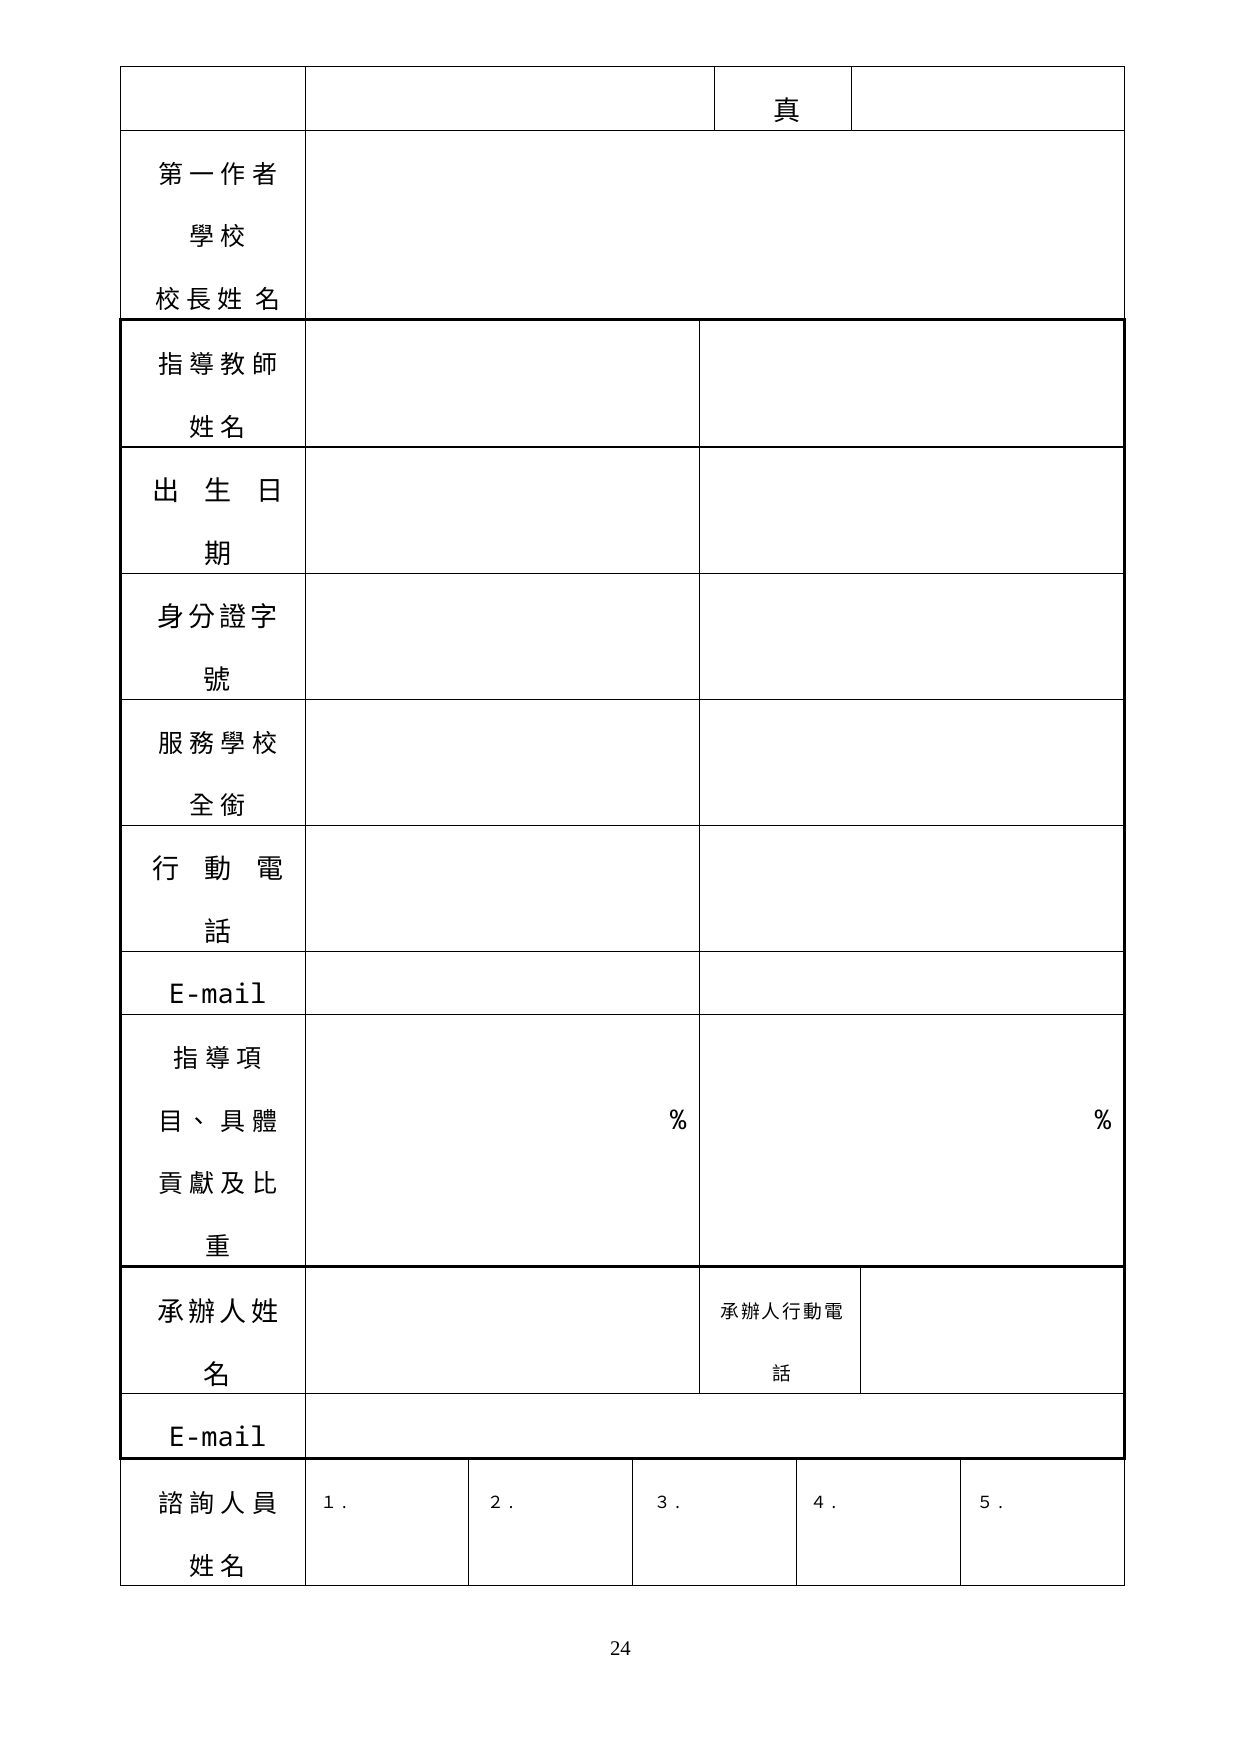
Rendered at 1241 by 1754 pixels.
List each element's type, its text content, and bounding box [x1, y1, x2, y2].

table_cell 諮詢人員姓名 [121, 1460, 305, 1585]
table_cell 身分證字號 [122, 574, 305, 698]
table_cell [121, 67, 305, 130]
table_cell E-mail [122, 1394, 305, 1457]
table_cell [700, 574, 1123, 698]
table_cell [306, 1268, 699, 1393]
table_cell [700, 952, 1123, 1014]
table_cell [306, 67, 714, 130]
table_cell ２. [469, 1460, 632, 1585]
table_cell ５. [961, 1460, 1124, 1585]
table_cell 承辦人行動電話 [700, 1268, 860, 1393]
table_cell 第一作者學校 校長姓名 [121, 131, 305, 318]
table_cell １. [306, 1460, 468, 1585]
table_cell % [700, 1015, 1123, 1265]
table_cell 指導項目、具體貢獻及比重 [122, 1015, 305, 1265]
table_cell [306, 321, 699, 446]
table_cell [700, 700, 1123, 824]
table_cell 行 動 電 話 [122, 826, 305, 951]
table_cell 服務學校全銜 [122, 700, 305, 824]
table_cell 出 生 日 期 [122, 448, 305, 572]
table_cell [306, 826, 699, 951]
table_cell ４. [797, 1460, 960, 1585]
table_cell [306, 574, 699, 698]
table_cell [306, 131, 1124, 318]
table_cell [700, 826, 1123, 951]
table_cell [306, 952, 699, 1014]
table_cell ３. [633, 1460, 796, 1585]
table_cell [861, 1268, 1123, 1393]
table_cell 真 [715, 67, 851, 130]
table_cell [306, 448, 699, 572]
table_cell [306, 1394, 1123, 1457]
table_cell 指導教師姓名 [122, 321, 305, 446]
table_cell [306, 700, 699, 824]
table_cell [700, 448, 1123, 572]
table_cell 承辦人姓名 [122, 1268, 305, 1393]
table_cell [852, 67, 1124, 130]
table_cell E-mail [122, 952, 305, 1014]
table_cell % [306, 1015, 699, 1265]
table_cell [700, 321, 1123, 446]
